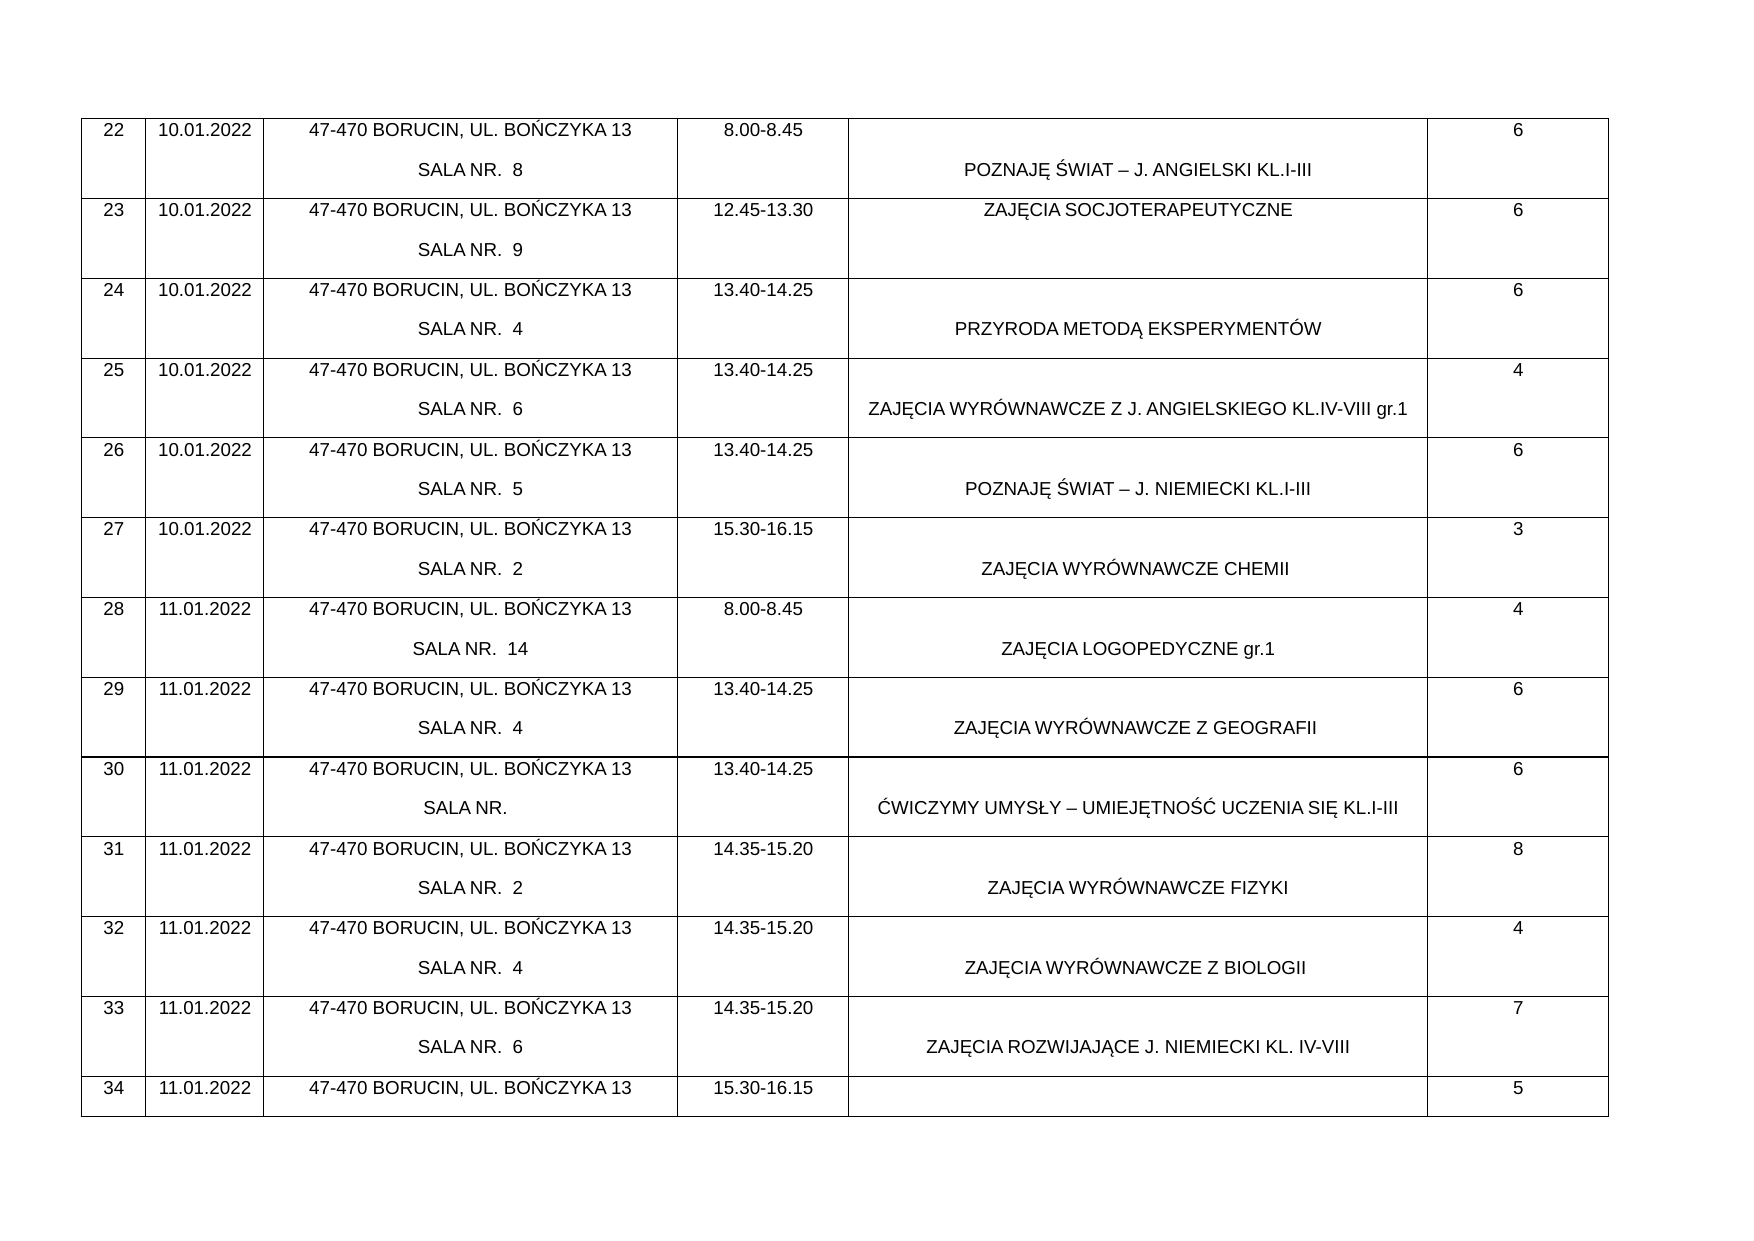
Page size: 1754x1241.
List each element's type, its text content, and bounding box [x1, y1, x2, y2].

table_cell 29 [82, 678, 145, 756]
table_cell 5 [1428, 1077, 1608, 1116]
table_cell 4 [1428, 359, 1608, 437]
table_cell 7 [1428, 997, 1608, 1076]
table_cell ZAJĘCIA SOCJOTERAPEUTYCZNE [849, 199, 1427, 278]
table_cell 6 [1428, 119, 1608, 198]
table_cell 22 [82, 119, 145, 198]
table_cell 47-470 BORUCIN, UL. BOŃCZYKA 13 SALA NR. 4 [264, 678, 677, 756]
table_cell 11.01.2022 [146, 997, 263, 1076]
table_cell ĆWICZYMY UMYSŁY – UMIEJĘTNOŚĆ UCZENIA SIĘ KL.I-III [849, 758, 1427, 836]
table_cell POZNAJĘ ŚWIAT – J. ANGIELSKI KL.I-III [849, 119, 1427, 198]
table_cell ZAJĘCIA WYRÓWNAWCZE Z J. ANGIELSKIEGO KL.IV-VIII gr.1 [849, 359, 1427, 437]
table_cell 27 [82, 518, 145, 597]
table_cell 47-470 BORUCIN, UL. BOŃCZYKA 13 SALA NR. 2 [264, 518, 677, 597]
table_cell 32 [82, 917, 145, 996]
table_cell 47-470 BORUCIN, UL. BOŃCZYKA 13 SALA NR. 6 [264, 359, 677, 437]
table_cell 28 [82, 598, 145, 677]
table_cell 10.01.2022 [146, 518, 263, 597]
table_cell 11.01.2022 [146, 678, 263, 756]
table_cell 13.40-14.25 [678, 758, 848, 836]
table_cell 8.00-8.45 [678, 598, 848, 677]
table_cell 6 [1428, 199, 1608, 278]
table_cell ZAJĘCIA WYRÓWNAWCZE Z GEOGRAFII [849, 678, 1427, 756]
table_cell 11.01.2022 [146, 917, 263, 996]
table_cell 47-470 BORUCIN, UL. BOŃCZYKA 13 SALA NR. 4 [264, 917, 677, 996]
table_cell 10.01.2022 [146, 119, 263, 198]
table_cell POZNAJĘ ŚWIAT – J. NIEMIECKI KL.I-III [849, 438, 1427, 517]
table_cell 8.00-8.45 [678, 119, 848, 198]
table_cell 4 [1428, 917, 1608, 996]
table_cell ZAJĘCIA WYRÓWNAWCZE Z BIOLOGII [849, 917, 1427, 996]
table_cell 14.35-15.20 [678, 917, 848, 996]
table_cell 15.30-16.15 [678, 518, 848, 597]
table_cell 11.01.2022 [146, 598, 263, 677]
table_cell 6 [1428, 279, 1608, 357]
table_cell 3 [1428, 518, 1608, 597]
table_cell PRZYRODA METODĄ EKSPERYMENTÓW [849, 279, 1427, 357]
table_cell 6 [1428, 678, 1608, 756]
table_cell ZAJĘCIA ROZWIJAJĄCE J. NIEMIECKI KL. IV-VIII [849, 997, 1427, 1076]
table_cell 34 [82, 1077, 145, 1116]
table_cell 10.01.2022 [146, 279, 263, 357]
table_cell 6 [1428, 758, 1608, 836]
table_cell 24 [82, 279, 145, 357]
table_cell 30 [82, 758, 145, 836]
table_cell 33 [82, 997, 145, 1076]
table_cell ZAJĘCIA WYRÓWNAWCZE CHEMII [849, 518, 1427, 597]
table_cell 8 [1428, 837, 1608, 916]
table_cell 47-470 BORUCIN, UL. BOŃCZYKA 13 [264, 1077, 677, 1116]
table_cell 23 [82, 199, 145, 278]
table_cell 11.01.2022 [146, 758, 263, 836]
table_cell 11.01.2022 [146, 837, 263, 916]
table_cell 47-470 BORUCIN, UL. BOŃCZYKA 13 SALA NR. 8 [264, 119, 677, 198]
table_cell 14.35-15.20 [678, 837, 848, 916]
table_cell 13.40-14.25 [678, 678, 848, 756]
table_cell 15.30-16.15 [678, 1077, 848, 1116]
table_cell 47-470 BORUCIN, UL. BOŃCZYKA 13 SALA NR. 6 [264, 997, 677, 1076]
table_cell 47-470 BORUCIN, UL. BOŃCZYKA 13 SALA NR. 4 [264, 279, 677, 357]
table_cell ZAJĘCIA LOGOPEDYCZNE gr.1 [849, 598, 1427, 677]
table_cell 25 [82, 359, 145, 437]
table_cell 10.01.2022 [146, 359, 263, 437]
table_cell ZAJĘCIA WYRÓWNAWCZE FIZYKI [849, 837, 1427, 916]
table_cell 14.35-15.20 [678, 997, 848, 1076]
table_cell 10.01.2022 [146, 438, 263, 517]
table_cell 13.40-14.25 [678, 359, 848, 437]
table_cell 13.40-14.25 [678, 438, 848, 517]
table_cell 26 [82, 438, 145, 517]
table_cell 47-470 BORUCIN, UL. BOŃCZYKA 13 SALA NR. [264, 758, 677, 836]
table_cell [849, 1077, 1427, 1116]
table_cell 4 [1428, 598, 1608, 677]
table_cell 12.45-13.30 [678, 199, 848, 278]
table_cell 31 [82, 837, 145, 916]
table_cell 11.01.2022 [146, 1077, 263, 1116]
table_cell 47-470 BORUCIN, UL. BOŃCZYKA 13 SALA NR. 2 [264, 837, 677, 916]
table_cell 10.01.2022 [146, 199, 263, 278]
table_cell 47-470 BORUCIN, UL. BOŃCZYKA 13 SALA NR. 14 [264, 598, 677, 677]
table_cell 47-470 BORUCIN, UL. BOŃCZYKA 13 SALA NR. 9 [264, 199, 677, 278]
table_cell 47-470 BORUCIN, UL. BOŃCZYKA 13 SALA NR. 5 [264, 438, 677, 517]
table_cell 13.40-14.25 [678, 279, 848, 357]
table_cell 6 [1428, 438, 1608, 517]
